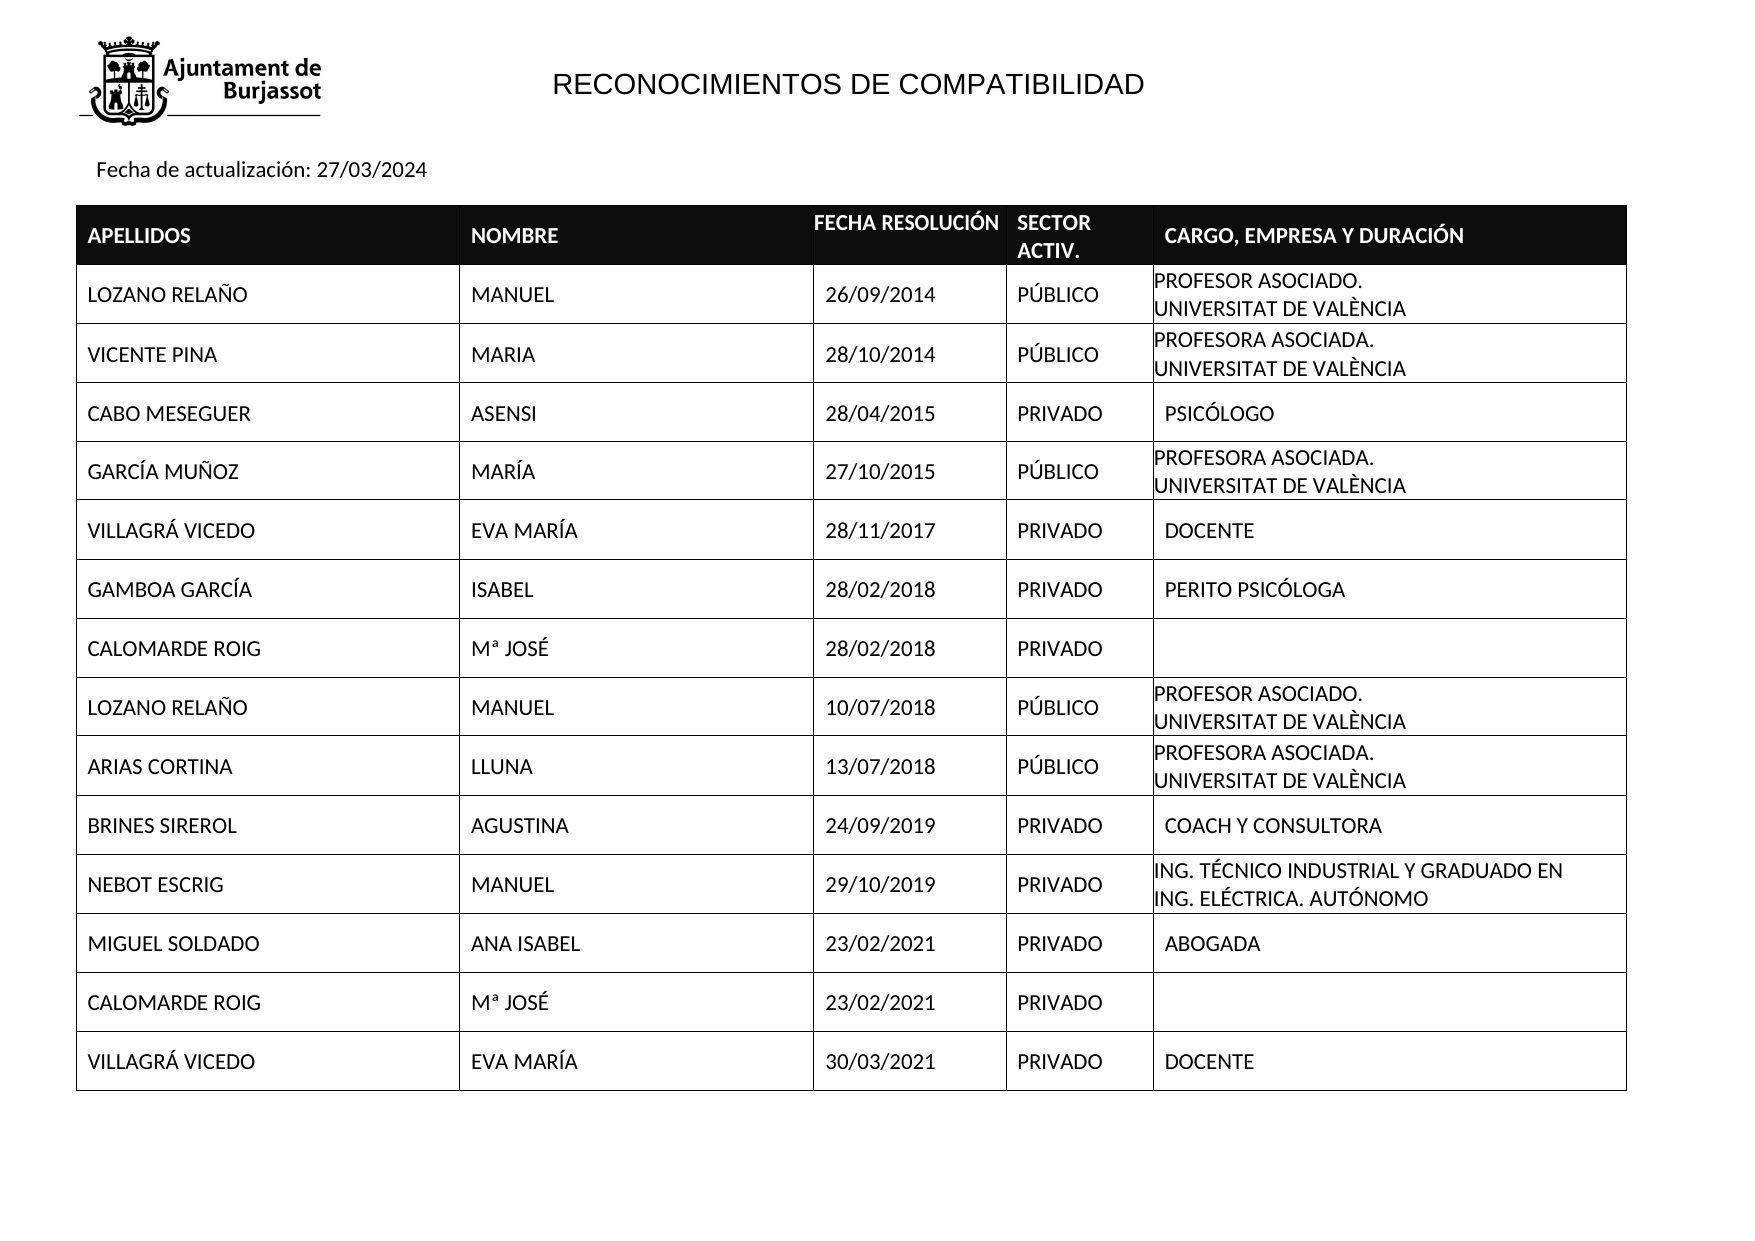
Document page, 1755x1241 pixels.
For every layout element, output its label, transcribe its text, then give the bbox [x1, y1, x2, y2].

table_cell PÚBLICO [1007, 736, 1153, 794]
table_header NOMBRE [460, 206, 813, 264]
table_cell PÚBLICO [1007, 442, 1153, 499]
table_cell LLUNA [460, 736, 813, 794]
table_cell 23/02/2021 [814, 973, 1006, 1031]
table_cell PRIVADO [1007, 619, 1153, 677]
table_cell PRIVADO [1007, 796, 1153, 853]
table_cell 27/10/2015 [814, 442, 1006, 499]
table_cell PRIVADO [1007, 500, 1153, 558]
table_cell ABOGADA [1154, 914, 1626, 972]
table_cell VILLAGRÁ VICEDO [77, 1032, 459, 1090]
table_cell PROFESOR ASOCIADO. UNIVERSITAT DE VALÈNCIA [1154, 265, 1626, 323]
table_cell PROFESORA ASOCIADA. UNIVERSITAT DE VALÈNCIA [1154, 442, 1626, 499]
table_cell 24/09/2019 [814, 796, 1006, 853]
table_cell PROFESORA ASOCIADA. UNIVERSITAT DE VALÈNCIA [1154, 736, 1626, 794]
table_cell GAMBOA GARCÍA [77, 560, 459, 617]
table_cell PSICÓLOGO [1154, 383, 1626, 441]
table_cell 13/07/2018 [814, 736, 1006, 794]
table_header APELLIDOS [77, 206, 459, 264]
table_cell CALOMARDE ROIG [77, 619, 459, 677]
table_cell PROFESOR ASOCIADO. UNIVERSITAT DE VALÈNCIA [1154, 678, 1626, 735]
table_cell ARIAS CORTINA [77, 736, 459, 794]
table_cell 10/07/2018 [814, 678, 1006, 735]
table_cell VILLAGRÁ VICEDO [77, 500, 459, 558]
table_cell 28/02/2018 [814, 560, 1006, 617]
table_cell PRIVADO [1007, 1032, 1153, 1090]
table_cell MARIA [460, 324, 813, 382]
table_cell EVA MARÍA [460, 500, 813, 558]
table_cell PERITO PSICÓLOGA [1154, 560, 1626, 617]
table_cell LOZANO RELAÑO [77, 265, 459, 323]
table_cell AGUSTINA [460, 796, 813, 853]
table_cell EVA MARÍA [460, 1032, 813, 1090]
table_cell ANA ISABEL [460, 914, 813, 972]
table_cell MARÍA [460, 442, 813, 499]
table_cell MANUEL [460, 855, 813, 913]
table_cell 28/10/2014 [814, 324, 1006, 382]
table_cell MIGUEL SOLDADO [77, 914, 459, 972]
table_cell [1154, 973, 1626, 1031]
table_cell MANUEL [460, 678, 813, 735]
table_cell PÚBLICO [1007, 324, 1153, 382]
text Fecha de actualización: 27/03/2024 [96, 156, 1637, 184]
table_cell PRIVADO [1007, 855, 1153, 913]
table_cell NEBOT ESCRIG [77, 855, 459, 913]
table_cell COACH Y CONSULTORA [1154, 796, 1626, 853]
table_cell LOZANO RELAÑO [77, 678, 459, 735]
table_cell PÚBLICO [1007, 678, 1153, 735]
table_cell MANUEL [460, 265, 813, 323]
table_cell 30/03/2021 [814, 1032, 1006, 1090]
table_cell ASENSI [460, 383, 813, 441]
table_cell DOCENTE [1154, 500, 1626, 558]
table_cell [1154, 619, 1626, 677]
table_cell PROFESORA ASOCIADA. UNIVERSITAT DE VALÈNCIA [1154, 324, 1626, 382]
table_cell CALOMARDE ROIG [77, 973, 459, 1031]
table_cell 23/02/2021 [814, 914, 1006, 972]
table_cell PRIVADO [1007, 560, 1153, 617]
table_cell CABO MESEGUER [77, 383, 459, 441]
table_cell Mª JOSÉ [460, 973, 813, 1031]
table_cell ING. TÉCNICO INDUSTRIAL Y GRADUADO EN ING. ELÉCTRICA. AUTÓNOMO [1154, 855, 1626, 913]
table_cell 29/10/2019 [814, 855, 1006, 913]
table_cell 28/11/2017 [814, 500, 1006, 558]
table_cell PÚBLICO [1007, 265, 1153, 323]
table_cell DOCENTE [1154, 1032, 1626, 1090]
table_cell PRIVADO [1007, 383, 1153, 441]
table_cell BRINES SIREROL [77, 796, 459, 853]
table_cell PRIVADO [1007, 973, 1153, 1031]
table_cell 26/09/2014 [814, 265, 1006, 323]
table_cell 28/04/2015 [814, 383, 1006, 441]
table_header SECTOR ACTIV. [1007, 206, 1153, 264]
table_cell Mª JOSÉ [460, 619, 813, 677]
table_cell 28/02/2018 [814, 619, 1006, 677]
table_cell GARCÍA MUÑOZ [77, 442, 459, 499]
table_cell ISABEL [460, 560, 813, 617]
table_header CARGO, EMPRESA Y DURACIÓN [1154, 206, 1626, 264]
table_header FECHA RESOLUCIÓN [814, 206, 1006, 264]
table_cell PRIVADO [1007, 914, 1153, 972]
table_cell VICENTE PINA [77, 324, 459, 382]
